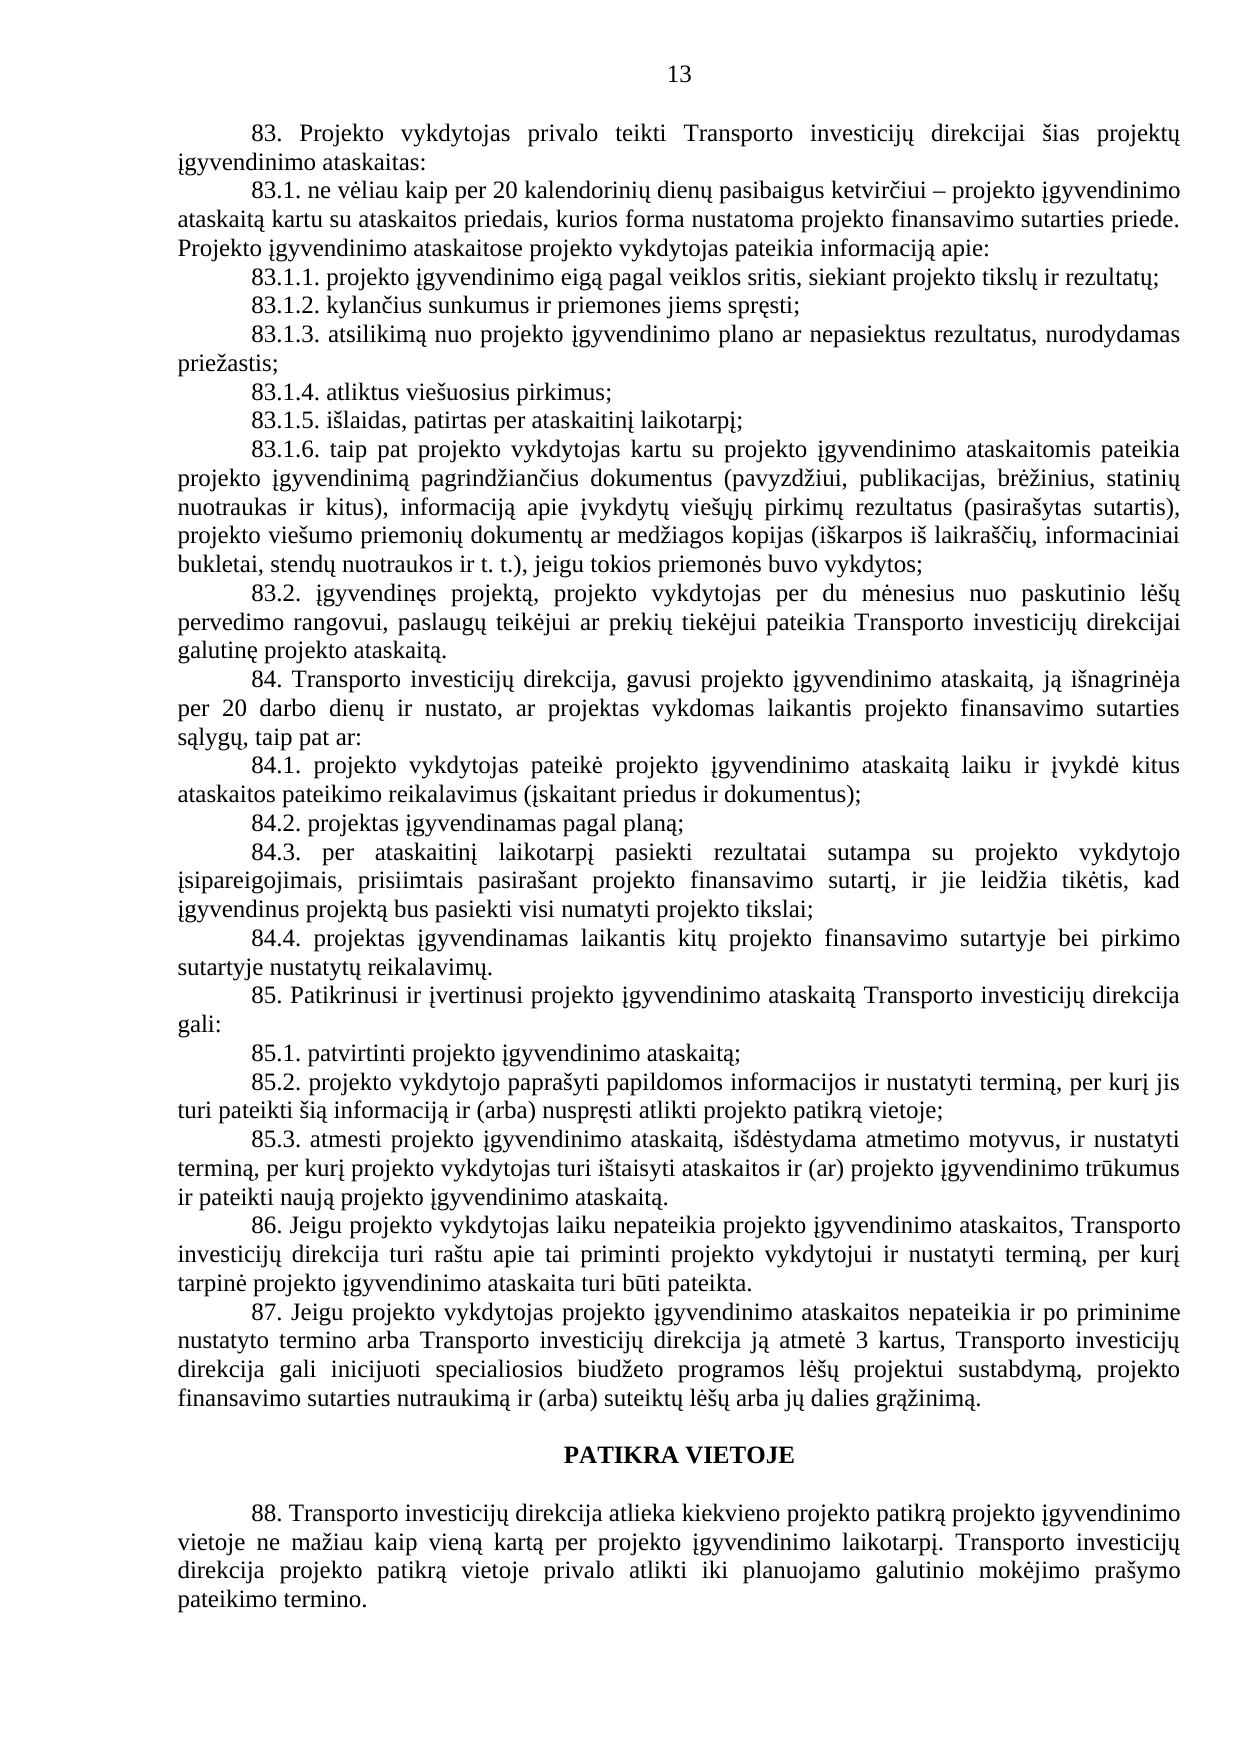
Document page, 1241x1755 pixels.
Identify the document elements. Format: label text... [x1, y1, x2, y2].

text 83.1.5. išlaidas, patirtas per ataskaitinį laikotarpį; [177, 406, 1181, 434]
text 83.1.4. atliktus viešuosius pirkimus; [177, 377, 1181, 406]
text 85.1. patvirtinti projekto įgyvendinimo ataskaitą; [177, 1038, 1181, 1067]
text 85. Patikrinusi ir įvertinusi projekto įgyvendinimo ataskaitą Transporto investicijų direkcija gali: [177, 981, 1181, 1038]
text 83.1.6. taip pat projekto vykdytojas kartu su projekto įgyvendinimo ataskaitomis pateikia projekto įgyvendinimą pagrindžiančius dokumentus (pavyzdžiui, publikacijas, brėžinius, statinių nuotraukas ir kitus), informaciją apie įvykdytų viešųjų pirkimų rezultatus (pasirašytas sutartis), projekto viešumo priemonių dokumentų ar medžiagos kopijas (iškarpos iš laikraščių, informaciniai bukletai, stendų nuotraukos ir t. t.), jeigu tokios priemonės buvo vykdytos; [177, 434, 1181, 578]
text 88. Transporto investicijų direkcija atlieka kiekvieno projekto patikrą projekto įgyvendinimo vietoje ne mažiau kaip vieną kartą per projekto įgyvendinimo laikotarpį. Transporto investicijų direkcija projekto patikrą vietoje privalo atlikti iki planuojamo galutinio mokėjimo prašymo pateikimo termino. [177, 1498, 1181, 1613]
text 84.2. projektas įgyvendinamas pagal planą; [177, 808, 1181, 837]
text 83.1. ne vėliau kaip per 20 kalendorinių dienų pasibaigus ketvirčiui – projekto įgyvendinimo ataskaitą kartu su ataskaitos priedais, kurios forma nustatoma projekto finansavimo sutarties priede. Projekto įgyvendinimo ataskaitose projekto vykdytojas pateikia informaciją apie: [177, 176, 1181, 262]
text 83. Projekto vykdytojas privalo teikti Transporto investicijų direkcijai šias projektų įgyvendinimo ataskaitas: [177, 118, 1181, 176]
text 84.4. projektas įgyvendinamas laikantis kitų projekto finansavimo sutartyje bei pirkimo sutartyje nustatytų reikalavimų. [177, 923, 1181, 981]
text 86. Jeigu projekto vykdytojas laiku nepateikia projekto įgyvendinimo ataskaitos, Transporto investicijų direkcija turi raštu apie tai priminti projekto vykdytojui ir nustatyti terminą, per kurį tarpinė projekto įgyvendinimo ataskaita turi būti pateikta. [177, 1211, 1181, 1297]
text 87. Jeigu projekto vykdytojas projekto įgyvendinimo ataskaitos nepateikia ir po priminime nustatyto termino arba Transporto investicijų direkcija ją atmetė 3 kartus, Transporto investicijų direkcija gali inicijuoti specialiosios biudžeto programos lėšų projektui sustabdymą, projekto finansavimo sutarties nutraukimą ir (arba) suteiktų lėšų arba jų dalies grąžinimą. [177, 1297, 1181, 1412]
text 83.2. įgyvendinęs projektą, projekto vykdytojas per du mėnesius nuo paskutinio lėšų pervedimo rangovui, paslaugų teikėjui ar prekių tiekėjui pateikia Transporto investicijų direkcijai galutinę projekto ataskaitą. [177, 578, 1181, 664]
text 84. Transporto investicijų direkcija, gavusi projekto įgyvendinimo ataskaitą, ją išnagrinėja per 20 darbo dienų ir nustato, ar projektas vykdomas laikantis projekto finansavimo sutarties sąlygų, taip pat ar: [177, 664, 1181, 751]
text 83.1.3. atsilikimą nuo projekto įgyvendinimo plano ar nepasiektus rezultatus, nurodydamas priežastis; [177, 319, 1181, 377]
text 85.2. projekto vykdytojo paprašyti papildomos informacijos ir nustatyti terminą, per kurį jis turi pateikti šią informaciją ir (arba) nuspręsti atlikti projekto patikrą vietoje; [177, 1067, 1181, 1124]
text 83.1.2. kylančius sunkumus ir priemones jiems spręsti; [177, 291, 1181, 319]
text 84.1. projekto vykdytojas pateikė projekto įgyvendinimo ataskaitą laiku ir įvykdė kitus ataskaitos pateikimo reikalavimus (įskaitant priedus ir dokumentus); [177, 751, 1181, 808]
text 83.1.1. projekto įgyvendinimo eigą pagal veiklos sritis, siekiant projekto tikslų ir rezultatų; [177, 262, 1181, 291]
text PATIKRA VIETOJE [177, 1441, 1181, 1469]
text 84.3. per ataskaitinį laikotarpį pasiekti rezultatai sutampa su projekto vykdytojo įsipareigojimais, prisiimtais pasirašant projekto finansavimo sutartį, ir jie leidžia tikėtis, kad įgyvendinus projektą bus pasiekti visi numatyti projekto tikslai; [177, 837, 1181, 923]
text 85.3. atmesti projekto įgyvendinimo ataskaitą, išdėstydama atmetimo motyvus, ir nustatyti terminą, per kurį projekto vykdytojas turi ištaisyti ataskaitos ir (ar) projekto įgyvendinimo trūkumus ir pateikti naują projekto įgyvendinimo ataskaitą. [177, 1124, 1181, 1211]
